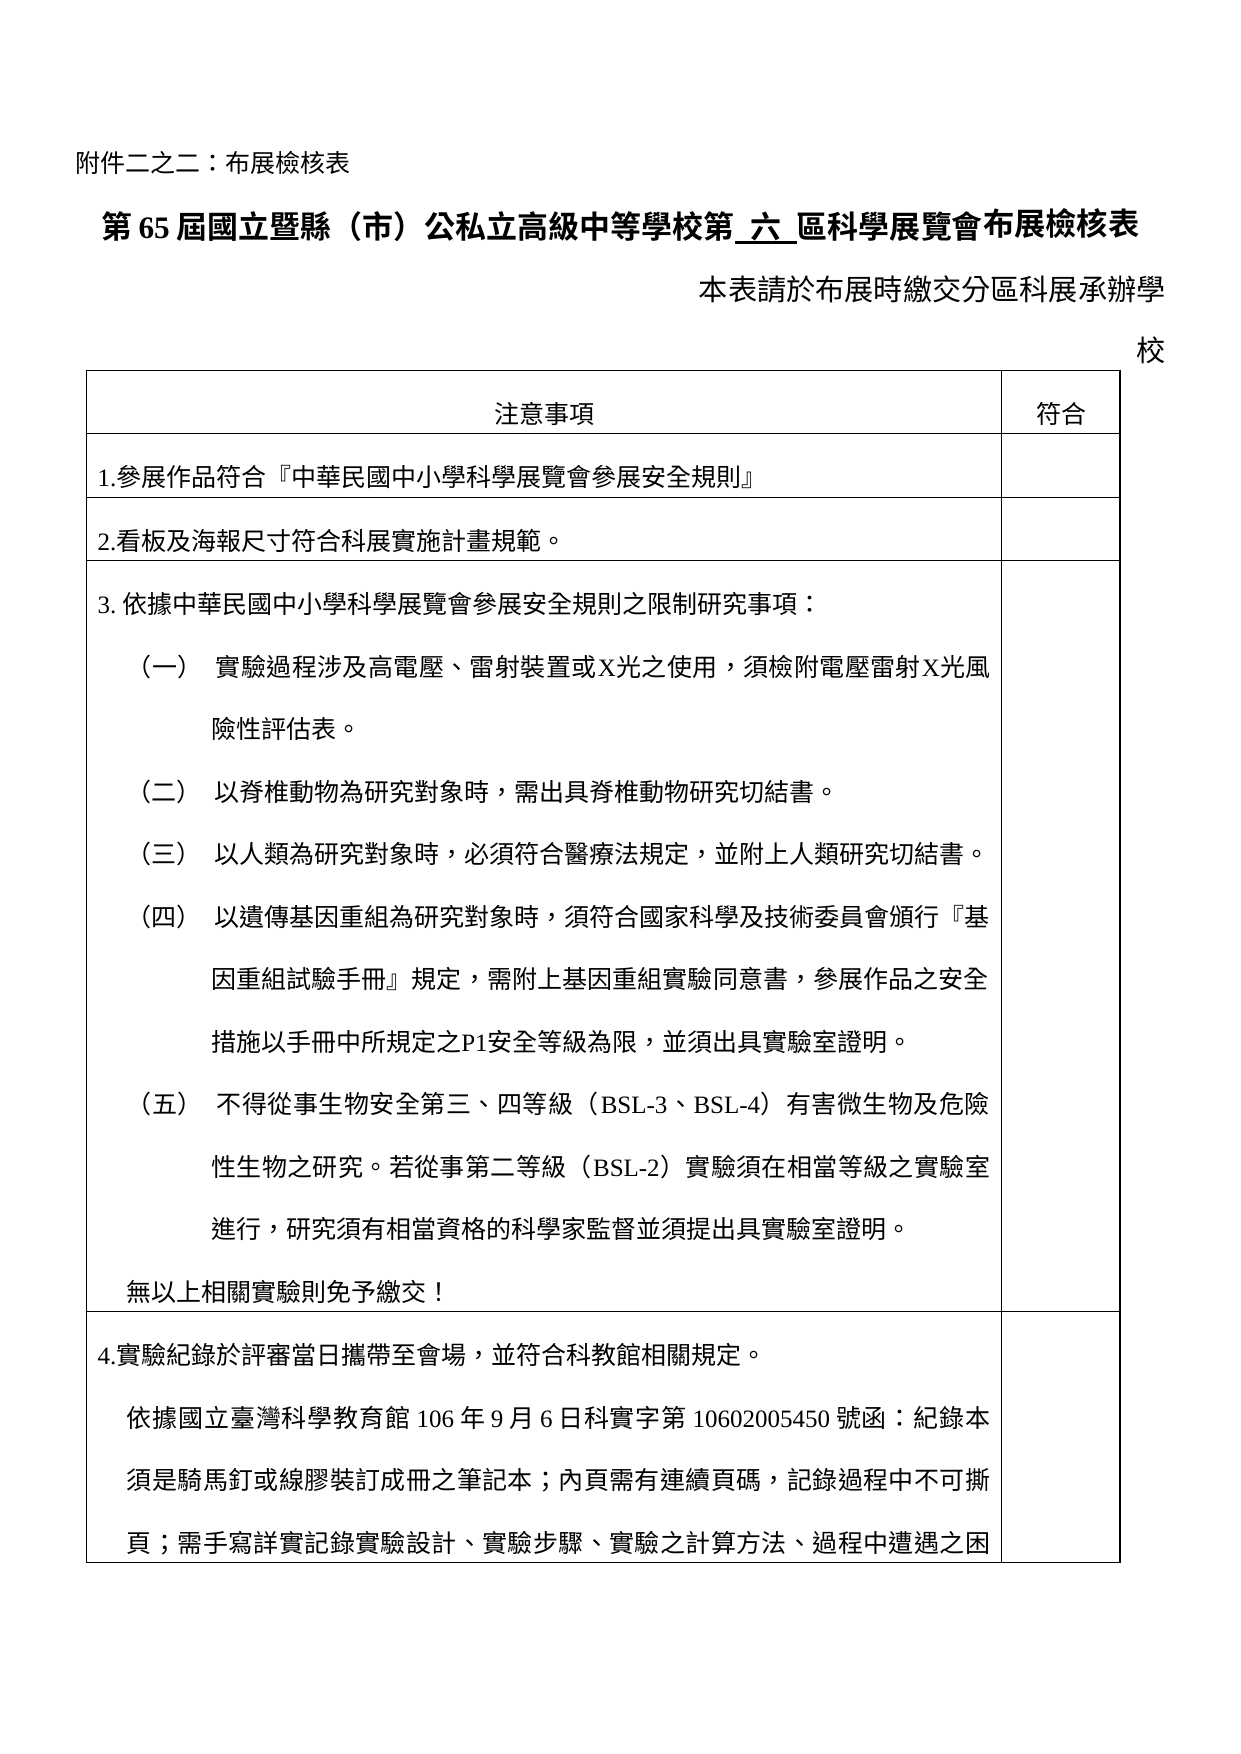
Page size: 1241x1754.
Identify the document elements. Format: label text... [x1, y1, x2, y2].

text 附件二之二：布展檢核表 [75, 119, 1165, 182]
table_cell 3. 依據中華民國中小學科學展覽會參展安全規則之限制研究事項： （一） 實驗過程涉及高電壓、雷射裝置或X光之使用，須檢附電壓雷射X光風險性評估表。 （二） 以脊椎動物為研究對象時，需出具脊椎動物研究切結書。 （三） 以人類為研究對象時，必須符合醫療法規定，並附上人類研究切結書。 （四） 以遺傳基因重組為研究對象時，須符合國家科學及技術委員會頒行『基因重組試驗手冊』規定，需附上基因重組實驗同意書，參展作品之安全措施以手冊中所規定之P1安全等級為限，並須出具實驗室證明。 （五） 不得從事生物安全第三、四等級（BSL-3、BSL-4）有害微生物及危險性生物之研究。若從事第二等級（BSL-2）實驗須在相當等級之實驗室進行，研究須有相當資格的科學家監督並須提出具實驗室證明。 無以上相關實驗則免予繳交！ [87, 561, 1001, 1311]
table_cell [1002, 498, 1119, 560]
table_header 符合 [1002, 371, 1119, 433]
table_cell 1.參展作品符合『中華民國中小學科學展覽會參展安全規則』 [87, 434, 1001, 497]
table_header 注意事項 [87, 371, 1001, 433]
text 本表請於布展時繳交分區科展承辦學校 [75, 244, 1165, 369]
table_cell [1002, 434, 1119, 497]
text 第65屆國立暨縣（市）公私立高級中等學校第 六 區科學展覽會布展檢核表 [75, 182, 1165, 244]
table_cell 2.看板及海報尺寸符合科展實施計畫規範。 [87, 498, 1001, 560]
table_cell [1002, 1312, 1119, 1562]
table_cell 4.實驗紀錄於評審當日攜帶至會場，並符合科教館相關規定。 依據國立臺灣科學教育館106年9月6日科實字第10602005450號函：紀錄本須是騎馬釘或線膠裝訂成冊之筆記本；內頁需有連續頁碼，記錄過程中不可撕頁；需手寫詳實記錄實驗設計、實驗步驟、實驗之計算方法、過程中遭遇之困 [87, 1312, 1001, 1562]
table_cell [1002, 561, 1119, 1311]
